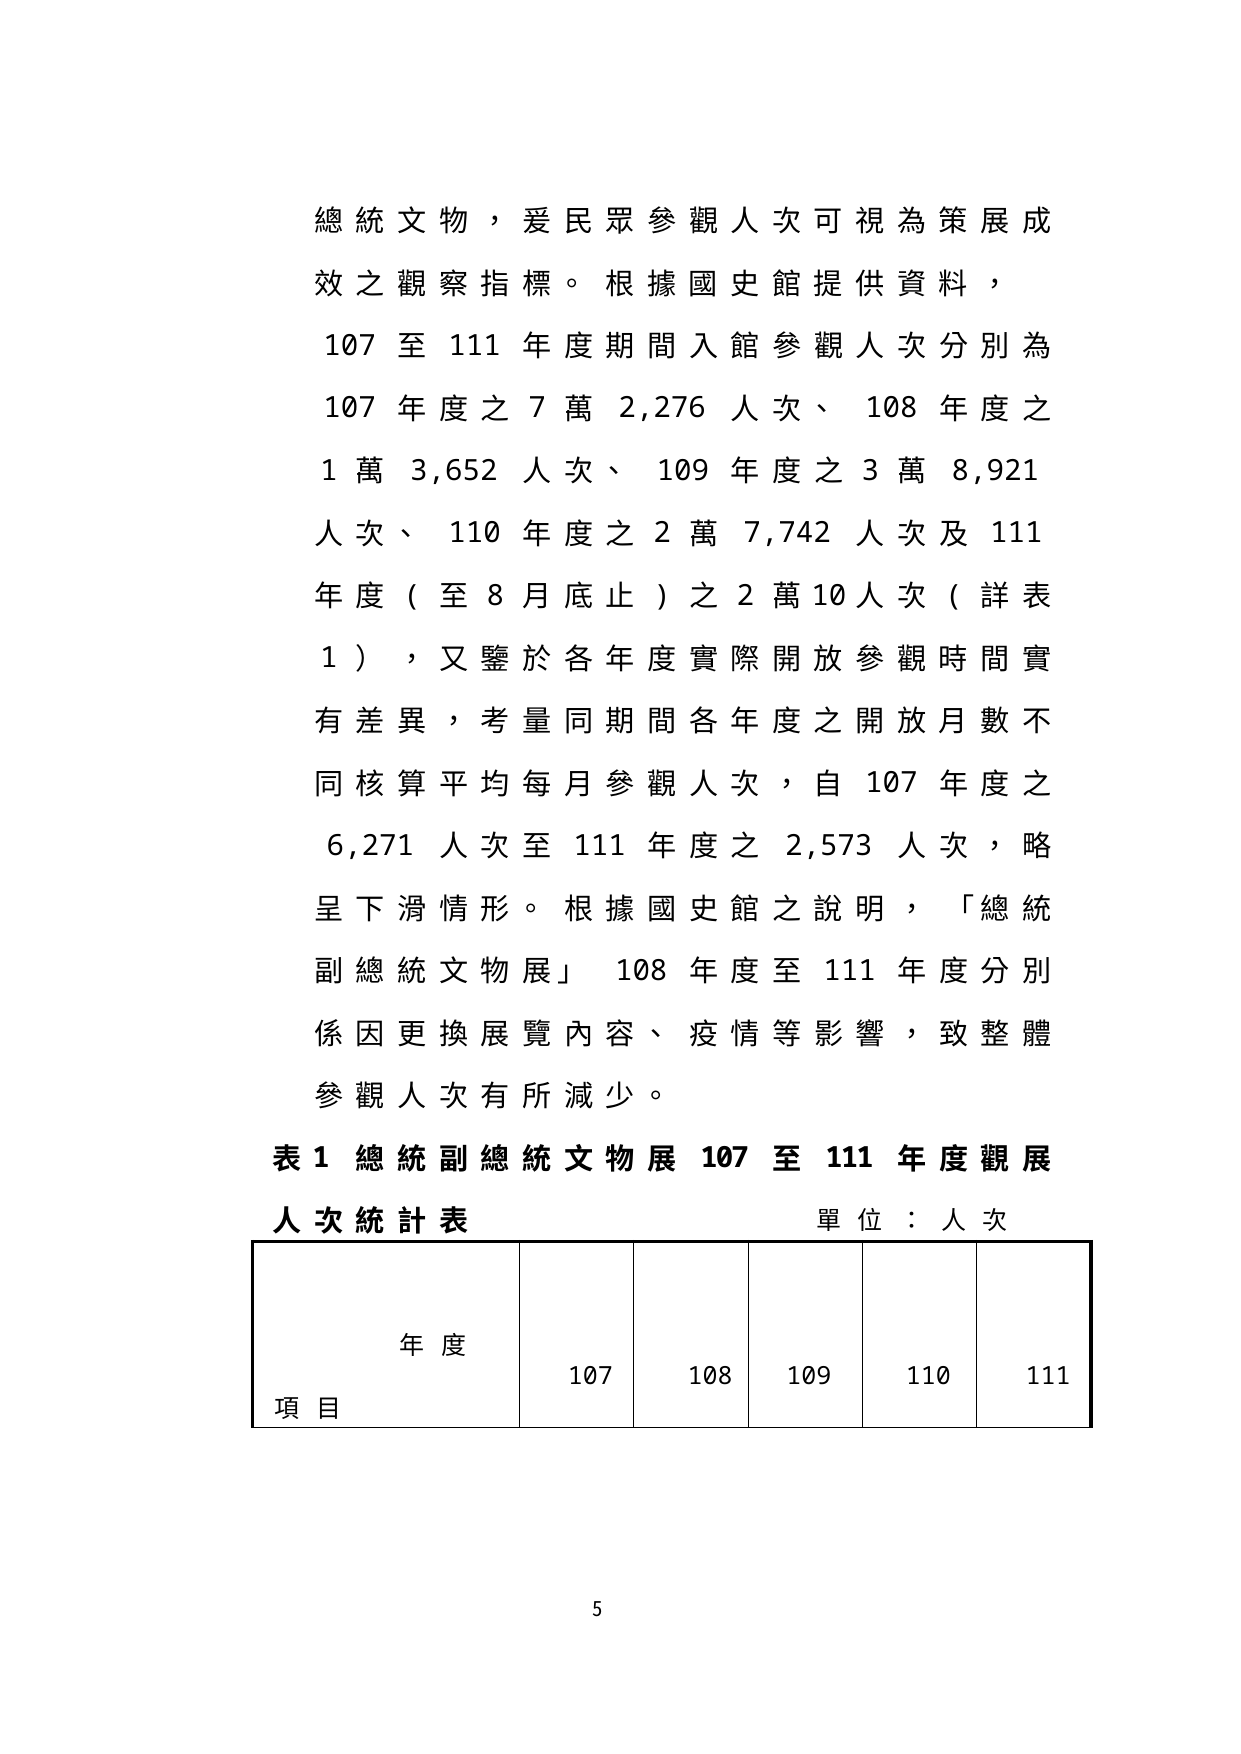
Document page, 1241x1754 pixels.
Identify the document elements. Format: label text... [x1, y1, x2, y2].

table_header 108 [634, 1243, 748, 1427]
table_header 107 [520, 1243, 633, 1427]
text 表1 總統副總統文物展107至111年度觀展人次統計表 單位：人次 [241, 1115, 1058, 1240]
table_header 110 [863, 1243, 976, 1427]
table_header 111 [977, 1243, 1089, 1427]
table_header 109 [749, 1243, 862, 1427]
text 總統文物，爰民眾參觀人次可視為策展成效之觀察指標。根據國史館提供資料，107至111年度期間入館參觀人次分別為107年度之7萬2,276人次、108年度之1萬3,652人次、109年度之3萬8,921人次、110年度之2萬7,742人次及111年度(至8月底止)之2萬10人次(詳表1），又鑒於各年度實際開放參觀時間實有差異，考量同期間各年度之開放月數不同核算平均每月參觀人次，自107年度之6,271人次至111年度之2,573人次，略呈下滑情形。根據國史館之說明，「總統副總統文物展」108年度至111年度分別係因更換展覽內容、疫情等影響，致整體參觀人次有所減少。 [271, 177, 1058, 1115]
table_header 年度 項目 [254, 1243, 519, 1427]
